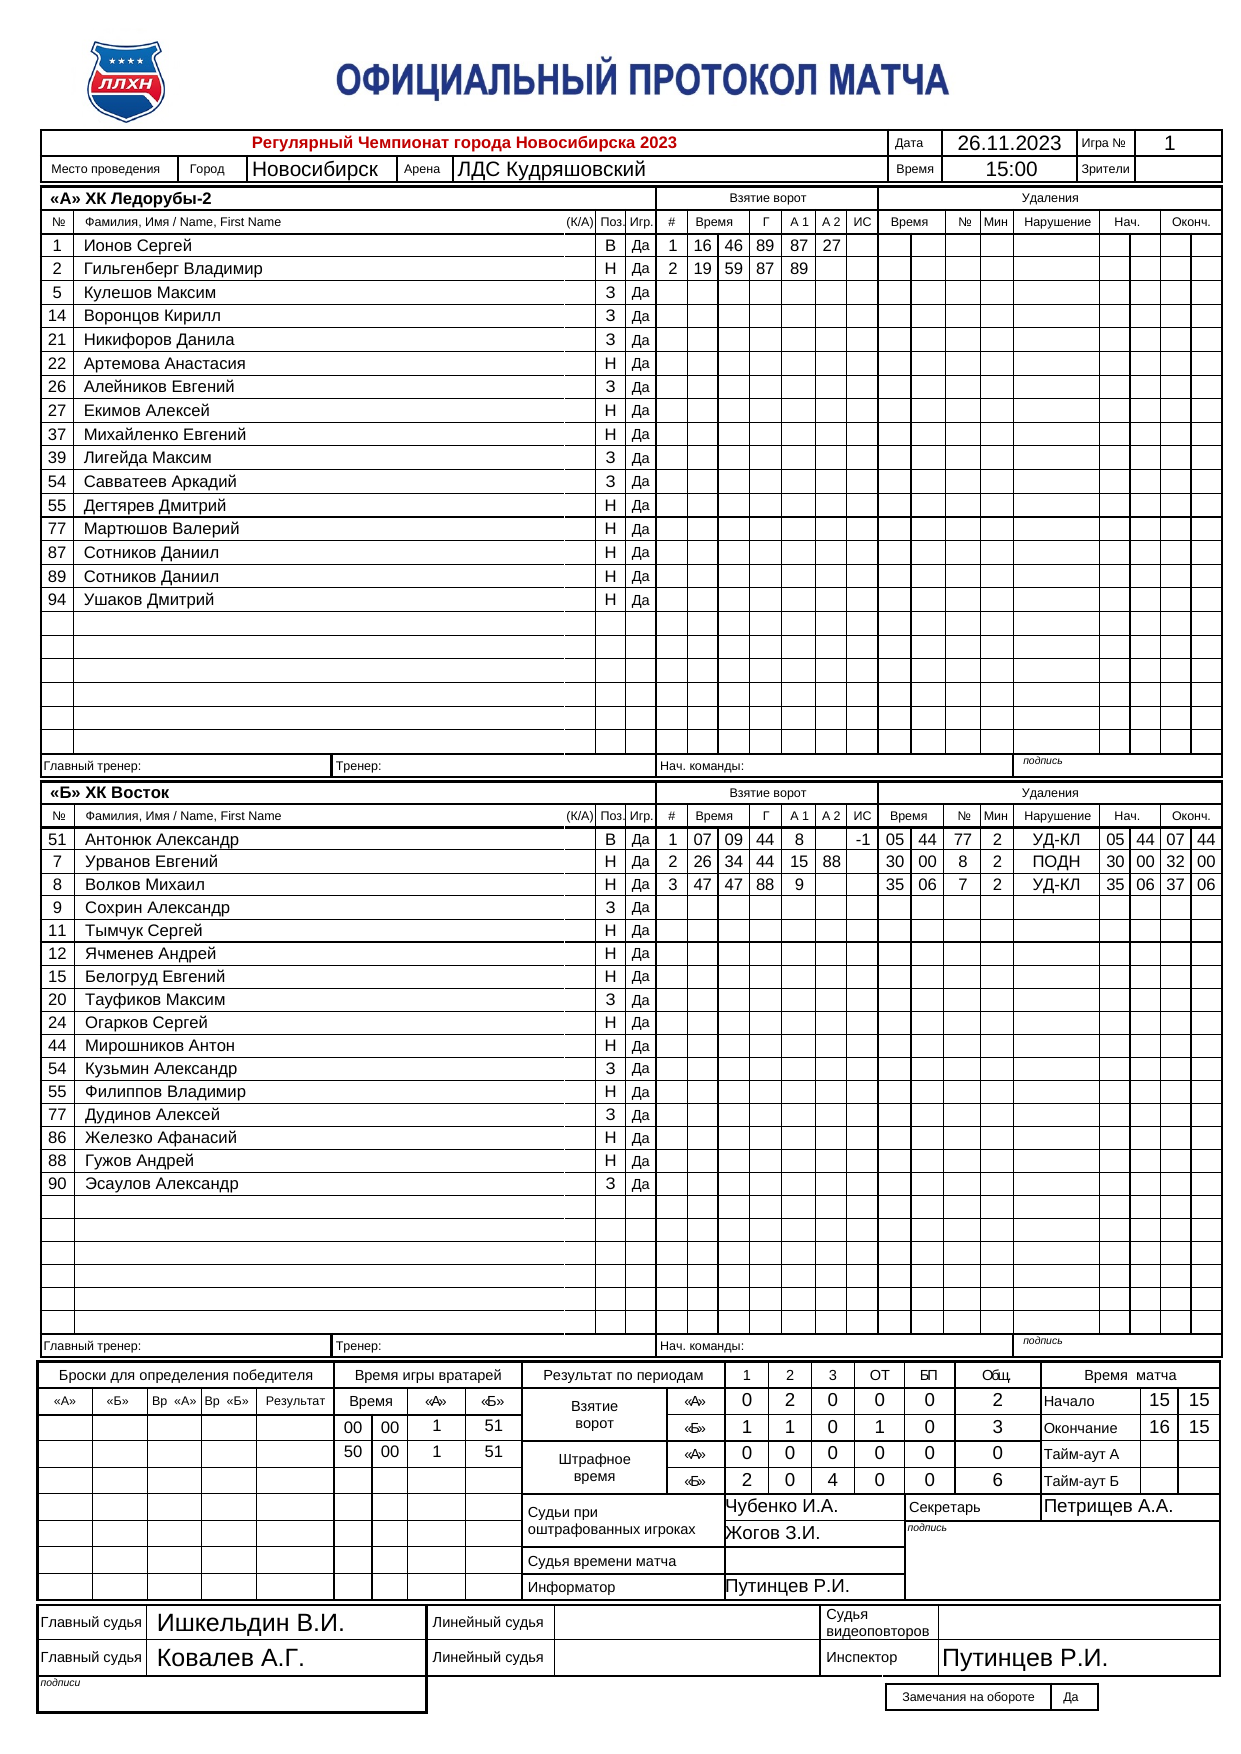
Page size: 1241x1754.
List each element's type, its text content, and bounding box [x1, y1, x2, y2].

table_cell [816, 1173, 846, 1195]
table_cell [1131, 1081, 1160, 1103]
table_cell Н [596, 565, 625, 587]
table_header Взятие ворот [657, 783, 877, 803]
table_cell [1161, 1311, 1190, 1333]
table_cell [879, 1104, 910, 1126]
table_cell [750, 920, 781, 941]
table_cell [657, 659, 687, 682]
table_cell 2 [769, 1389, 811, 1413]
table_cell [750, 612, 781, 634]
table_cell [1141, 1468, 1177, 1493]
table_cell [596, 612, 625, 634]
table_cell [657, 1173, 687, 1195]
table_cell [816, 1058, 846, 1079]
table_cell Воронцов Кирилл [74, 305, 564, 327]
table_cell 0 [769, 1468, 811, 1493]
table_cell [466, 1547, 521, 1573]
table_cell [981, 1058, 1013, 1079]
table_cell Да [626, 328, 655, 351]
table_cell [944, 1242, 980, 1264]
table_cell [1192, 1058, 1221, 1079]
table_cell Начало [1042, 1389, 1140, 1413]
table_cell [1014, 1150, 1099, 1172]
table_cell [946, 399, 980, 422]
table_cell [1161, 281, 1190, 303]
table_cell [565, 874, 595, 895]
table_cell [883, 1677, 1220, 1681]
table_cell [1131, 588, 1160, 611]
table_cell [466, 1574, 521, 1599]
table_cell [688, 1127, 717, 1149]
table_cell [981, 399, 1013, 422]
table_cell [719, 588, 749, 611]
table_cell Место проведения [42, 157, 177, 181]
table_cell [750, 399, 781, 422]
table_cell [750, 376, 781, 398]
table_cell [1161, 494, 1190, 516]
table_cell Ионов Сергей [74, 235, 564, 256]
table_cell [782, 565, 815, 587]
table_cell [879, 636, 910, 658]
table_cell [847, 305, 877, 327]
table_cell [782, 1242, 815, 1264]
table_cell [1131, 281, 1160, 303]
table_cell Поз. [596, 211, 625, 233]
table_cell [944, 1150, 980, 1172]
table_cell [1100, 1265, 1129, 1287]
table_cell [816, 707, 846, 729]
table_cell [719, 1196, 749, 1218]
table_cell [816, 612, 846, 634]
table_cell [981, 1104, 1013, 1126]
table_cell [1131, 1311, 1160, 1333]
table_cell [750, 494, 781, 516]
table_cell [847, 943, 877, 964]
table_cell [816, 1035, 846, 1057]
table_cell [657, 1219, 687, 1241]
table_cell [750, 1058, 781, 1079]
table_cell 00 [1131, 850, 1160, 872]
table_cell # [657, 211, 687, 233]
table_cell [816, 943, 846, 964]
table_cell 9 [42, 896, 74, 918]
table_cell [1014, 1311, 1099, 1333]
table_cell Антонюк Александр [75, 829, 564, 849]
table_cell [750, 1288, 781, 1310]
table_cell [719, 305, 749, 327]
table_cell Да [626, 989, 655, 1011]
table_cell [688, 1058, 717, 1079]
table_cell [657, 707, 687, 729]
table_cell [816, 281, 846, 303]
table_cell 30 [1100, 850, 1129, 872]
table_cell [1131, 1104, 1160, 1126]
table_cell [981, 612, 1013, 634]
table_cell 44 [1192, 829, 1221, 849]
table_cell Главный тренер: [42, 755, 330, 776]
table_cell [1161, 636, 1190, 658]
table_cell [981, 1311, 1013, 1333]
table_cell [750, 1265, 781, 1287]
table_cell [1100, 305, 1129, 327]
table_cell [1131, 257, 1160, 280]
table_cell Н [596, 352, 625, 374]
table_cell Новосибирск [248, 157, 396, 181]
table_cell [981, 1173, 1013, 1195]
table_cell [782, 966, 815, 987]
table_cell [1192, 423, 1221, 445]
table_cell 20 [42, 989, 74, 1011]
table_cell [1136, 157, 1221, 181]
table_cell 6 [956, 1468, 1040, 1493]
table_cell [1014, 1196, 1099, 1218]
table_cell [981, 1012, 1013, 1033]
table_cell [1100, 494, 1129, 516]
table_cell 19 [688, 257, 717, 280]
table_cell [688, 636, 717, 658]
table_cell [879, 1311, 910, 1333]
table_cell [939, 1606, 1219, 1639]
table_cell [596, 659, 625, 682]
table_cell 00 [912, 850, 943, 872]
table_cell [816, 470, 846, 493]
table_cell [1161, 612, 1190, 634]
table_cell # [657, 805, 687, 826]
table_cell 00 [373, 1441, 407, 1467]
table_cell [565, 1081, 595, 1103]
table_header 26.11.2023 [943, 131, 1076, 155]
table_cell [879, 588, 910, 611]
table_cell Зрители [1078, 157, 1134, 181]
table_cell [719, 612, 749, 634]
table_cell 26 [42, 376, 73, 398]
table_cell Время [889, 157, 941, 181]
table_header Регулярный Чемпионат города Новосибирска 2023 [42, 131, 887, 155]
table_cell 2 [657, 850, 687, 872]
table_cell [847, 1311, 877, 1333]
table_cell [912, 989, 943, 1011]
table_cell [1014, 588, 1099, 611]
table_header 2 [769, 1363, 811, 1387]
table_cell [981, 1150, 1013, 1172]
table_cell [626, 1242, 655, 1264]
table_cell [847, 683, 877, 706]
table_cell «Б» [668, 1415, 724, 1440]
table_cell 77 [42, 518, 73, 540]
table_cell [816, 636, 846, 658]
table_cell 00 [1192, 850, 1221, 872]
table_cell Да [626, 257, 655, 280]
table_cell [42, 1219, 74, 1241]
table_cell [1100, 707, 1129, 729]
table_cell Инспектор [821, 1640, 938, 1675]
table_cell [1161, 1219, 1190, 1241]
table_cell [912, 1127, 943, 1149]
table_cell Ишкельдин В.И. [147, 1606, 425, 1639]
table_cell [688, 376, 717, 398]
table_cell [626, 683, 655, 706]
table_header Время матча [1042, 1363, 1219, 1387]
table_cell [565, 1219, 595, 1241]
table_cell Судья видеоповторов [821, 1606, 938, 1639]
table_cell [944, 1035, 980, 1057]
table_cell [946, 305, 980, 327]
table_cell [688, 1173, 717, 1195]
table_cell [657, 683, 687, 706]
table_cell [1131, 423, 1160, 445]
table_cell [373, 1468, 407, 1493]
table_cell Волков Михаил [75, 874, 564, 895]
table_cell Сотников Даниил [74, 565, 564, 587]
table_cell Да [626, 829, 655, 849]
table_cell 24 [42, 1012, 74, 1033]
table_cell [879, 352, 910, 374]
table_cell З [596, 281, 625, 303]
table_cell [657, 494, 687, 516]
table_cell Н [596, 850, 625, 872]
table_cell УД-КЛ [1014, 874, 1099, 895]
table_cell [1161, 541, 1190, 564]
table_cell [981, 707, 1013, 729]
table_cell [1131, 943, 1160, 964]
table_cell [879, 446, 910, 469]
table_cell [719, 470, 749, 493]
table_cell [1192, 376, 1221, 398]
table_cell [74, 683, 564, 706]
table_cell [1131, 730, 1160, 753]
table_cell [1014, 376, 1099, 398]
table_cell [202, 1441, 256, 1467]
table_cell 0 [855, 1442, 904, 1467]
table_cell [1192, 281, 1221, 303]
table_cell Да [626, 588, 655, 611]
table_cell [75, 1311, 564, 1333]
table_cell [1192, 470, 1221, 493]
table_cell 0 [956, 1442, 1040, 1467]
table_cell [93, 1468, 147, 1493]
table_cell [879, 305, 910, 327]
table_cell [1014, 943, 1099, 964]
table_cell [816, 588, 846, 611]
table_cell [657, 1058, 687, 1079]
table_cell [750, 896, 781, 918]
table_cell Фамилия, Имя / Name, First Name [75, 805, 565, 826]
table_cell Н [596, 399, 625, 422]
table_cell 0 [855, 1389, 904, 1413]
table_cell [148, 1441, 201, 1467]
table_cell 2 [956, 1389, 1040, 1413]
table_cell [1192, 257, 1221, 280]
table_cell Н [596, 1035, 625, 1057]
table_cell [1131, 1127, 1160, 1149]
table_cell 35 [879, 874, 910, 895]
table_cell [1014, 257, 1099, 280]
table_cell [1131, 683, 1160, 706]
table_cell [981, 989, 1013, 1011]
table_cell А 1 [782, 211, 815, 233]
table_cell [912, 1035, 943, 1057]
table_cell [879, 1012, 910, 1033]
table_cell [847, 1035, 877, 1057]
table_cell [565, 494, 595, 516]
table_cell [657, 989, 687, 1011]
table_cell [1161, 1173, 1190, 1195]
table_header «Б» ХК Восток [42, 783, 655, 803]
table_cell [750, 683, 781, 706]
table_cell [981, 423, 1013, 445]
table_cell [719, 989, 749, 1011]
table_cell 8 [782, 829, 815, 849]
table_cell [688, 1035, 717, 1057]
table_cell З [596, 470, 625, 493]
table_cell Н [596, 1012, 625, 1033]
table_cell [1131, 1196, 1160, 1218]
table_cell 15:00 [943, 157, 1076, 181]
table_cell Н [596, 494, 625, 516]
table_cell Поз. [596, 805, 625, 826]
table_cell [946, 470, 980, 493]
table_cell [657, 1242, 687, 1264]
table_cell Да [626, 850, 655, 872]
table_cell [1192, 943, 1221, 964]
table_cell [750, 565, 781, 587]
table_cell Судья времени матча [523, 1548, 724, 1573]
table_cell [335, 1494, 371, 1520]
table_cell [1014, 1242, 1099, 1264]
table_cell [1161, 1150, 1190, 1172]
table_cell [408, 1521, 465, 1546]
table_cell [626, 730, 655, 753]
table_cell [565, 730, 595, 753]
table_cell Артемова Анастасия [74, 352, 564, 374]
table_cell [944, 1265, 980, 1287]
table_cell [257, 1521, 333, 1546]
table_cell [1014, 1265, 1099, 1287]
table_cell [879, 328, 910, 351]
table_cell Тымчук Сергей [75, 920, 564, 941]
table_cell З [596, 1173, 625, 1195]
table_cell [847, 1058, 877, 1079]
table_cell [1014, 1288, 1099, 1310]
table_cell [688, 966, 717, 987]
table_cell Время [879, 211, 945, 233]
table_cell «Б» [93, 1389, 147, 1413]
table_cell 5 [42, 281, 73, 303]
table_cell [981, 730, 1013, 753]
table_cell Арена [398, 157, 452, 181]
table_cell [847, 399, 877, 422]
table_cell [565, 1058, 595, 1079]
table_cell [1161, 352, 1190, 374]
table_cell [750, 707, 781, 729]
table_cell Нарушение [1014, 211, 1099, 233]
table_cell А 2 [816, 805, 846, 826]
table_cell 16 [1141, 1415, 1177, 1440]
table_cell [39, 1416, 92, 1440]
table_cell [946, 588, 980, 611]
table_cell [946, 257, 980, 280]
table_cell Тайм-аут А [1042, 1441, 1140, 1467]
table_cell Игр. [626, 211, 655, 233]
table_cell [1100, 730, 1129, 753]
table_cell [657, 446, 687, 469]
table_cell 54 [42, 1058, 74, 1079]
table_cell [657, 1012, 687, 1033]
table_cell [719, 328, 749, 351]
table_cell 51 [42, 829, 74, 849]
table_cell [719, 1265, 749, 1287]
table_cell [719, 1081, 749, 1103]
table_cell [1100, 966, 1129, 987]
table_cell подпись [1014, 1335, 1221, 1356]
table_cell [946, 352, 980, 374]
table_cell [1131, 1242, 1160, 1264]
table_cell [1192, 328, 1221, 351]
table_header Замечания на обороте [887, 1685, 1050, 1709]
table_cell 94 [42, 588, 73, 611]
table_cell [1100, 1081, 1129, 1103]
table_cell [912, 943, 943, 964]
table_cell [373, 1547, 407, 1573]
table_cell № [42, 805, 74, 826]
table_header Время игры вратарей [335, 1363, 521, 1387]
table_cell [981, 896, 1013, 918]
table_cell [148, 1494, 201, 1520]
table_cell [1100, 352, 1129, 374]
table_cell 0 [905, 1442, 954, 1467]
table_cell [1161, 989, 1190, 1011]
table_cell [816, 1104, 846, 1126]
table_cell [565, 829, 595, 849]
table_cell [1100, 1311, 1129, 1333]
table_cell [782, 328, 815, 351]
table_cell Главный судья [39, 1640, 146, 1675]
table_cell Путинцев Р.И. [939, 1640, 1219, 1675]
table_header Удаления [879, 188, 1221, 209]
table_cell Г [750, 211, 781, 233]
table_cell [1161, 446, 1190, 469]
table_cell [1131, 1058, 1160, 1079]
table_cell [688, 494, 717, 516]
table_cell [1161, 1265, 1190, 1287]
table_cell Сохрин Александр [75, 896, 564, 918]
table_cell [1100, 612, 1129, 634]
table_cell [719, 1288, 749, 1310]
table_cell [1161, 565, 1190, 587]
table_cell [816, 1219, 846, 1241]
table_cell [42, 683, 73, 706]
table_cell [782, 1035, 815, 1057]
table_cell [1192, 446, 1221, 469]
table_cell 15 [1179, 1389, 1219, 1413]
table_cell [944, 1081, 980, 1103]
table_cell [657, 612, 687, 634]
table_cell 87 [750, 257, 781, 280]
table_cell [565, 966, 595, 987]
table_cell [1192, 1219, 1221, 1241]
table_cell 89 [750, 235, 781, 256]
table_cell [1161, 235, 1190, 256]
table_cell [565, 1196, 595, 1218]
table_cell [596, 1288, 625, 1310]
table_cell [782, 446, 815, 469]
table_cell [847, 612, 877, 634]
table_cell [565, 328, 595, 351]
table_cell [626, 1311, 655, 1333]
table_cell [782, 1196, 815, 1218]
table_cell 2 [657, 257, 687, 280]
table_cell [1100, 636, 1129, 658]
table_cell Да [626, 1104, 655, 1126]
table_cell [981, 541, 1013, 564]
table_cell [1014, 399, 1099, 422]
table_cell 88 [42, 1150, 74, 1172]
table_cell [688, 446, 717, 469]
table_cell [750, 470, 781, 493]
table_cell [879, 518, 910, 540]
table_cell Информатор [523, 1575, 724, 1599]
table_cell «Б» [668, 1468, 724, 1493]
table_cell [912, 1311, 943, 1333]
table_cell [944, 1012, 980, 1033]
table_cell [1192, 1104, 1221, 1126]
table_cell [1192, 1311, 1221, 1333]
table_cell Линейный судья [428, 1606, 554, 1639]
table_cell [565, 1311, 595, 1333]
table_cell Да [626, 874, 655, 895]
table_cell [782, 920, 815, 941]
table_cell [750, 1219, 781, 1241]
table_cell 0 [812, 1389, 854, 1413]
table_cell [657, 518, 687, 540]
table_cell [879, 1150, 910, 1172]
table_cell [782, 683, 815, 706]
table_cell [750, 1150, 781, 1172]
table_cell [782, 1012, 815, 1033]
table_cell [879, 1081, 910, 1103]
table_cell [1014, 659, 1099, 682]
table_cell [657, 1127, 687, 1149]
table_cell [1100, 989, 1129, 1011]
table_cell [1131, 920, 1160, 941]
table_cell [688, 1311, 717, 1333]
table_cell [1014, 518, 1099, 540]
table_cell Белогруд Евгений [75, 966, 564, 987]
table_cell 47 [719, 874, 749, 895]
table_cell [782, 281, 815, 303]
table_cell [75, 1288, 564, 1310]
table_cell [981, 966, 1013, 987]
table_cell [1100, 235, 1129, 256]
table_cell [879, 966, 910, 987]
table_cell Да [626, 1173, 655, 1195]
table_cell [879, 1242, 910, 1264]
table_header 1 [726, 1363, 768, 1387]
table_cell 88 [750, 874, 781, 895]
table_cell [1100, 328, 1129, 351]
table_cell [912, 1288, 943, 1310]
table_cell [1192, 305, 1221, 327]
table_cell [750, 1242, 781, 1264]
table_cell Г [750, 805, 781, 826]
table_cell подпись [1014, 755, 1221, 776]
table_cell [93, 1547, 147, 1573]
table_cell [565, 896, 595, 918]
table_cell [1192, 1196, 1221, 1218]
table_cell [944, 1173, 980, 1195]
table_cell [782, 305, 815, 327]
table_cell [750, 1081, 781, 1103]
table_cell 21 [42, 328, 73, 351]
table_cell [565, 1242, 595, 1264]
table_cell [688, 1219, 717, 1241]
table_cell [782, 1265, 815, 1287]
table_cell [879, 235, 910, 256]
table_cell [565, 1265, 595, 1287]
table_cell Тренер: [333, 755, 655, 776]
table_cell [847, 494, 877, 516]
table_cell [1131, 1150, 1160, 1172]
table_cell [981, 446, 1013, 469]
table_cell [93, 1441, 147, 1467]
table_cell [912, 423, 945, 445]
table_cell (К/А) [565, 211, 595, 233]
table_cell 06 [912, 874, 943, 895]
table_cell [912, 588, 945, 611]
table_cell [657, 352, 687, 374]
table_cell [946, 376, 980, 398]
table_cell [847, 565, 877, 587]
table_cell Екимов Алексей [74, 399, 564, 422]
table_cell [565, 446, 595, 469]
table_cell [847, 659, 877, 682]
table_cell Лигейда Максим [74, 446, 564, 469]
table_cell [750, 541, 781, 564]
table_cell [202, 1468, 256, 1493]
table_cell 1 [408, 1441, 465, 1467]
table_cell [202, 1547, 256, 1573]
table_cell [816, 920, 846, 941]
table_cell [657, 399, 687, 422]
table_cell [75, 1265, 564, 1287]
table_cell [782, 423, 815, 445]
table_cell [688, 920, 717, 941]
table_cell Н [596, 588, 625, 611]
table_cell [750, 1035, 781, 1057]
table_header «А» ХК Ледорубы-2 [42, 188, 655, 209]
table_cell [719, 683, 749, 706]
table_cell 0 [905, 1389, 954, 1413]
table_cell [782, 541, 815, 564]
table_cell Результат [257, 1389, 333, 1413]
table_cell [719, 281, 749, 303]
table_cell [1131, 1288, 1160, 1310]
table_cell [847, 730, 877, 753]
table_cell [1192, 1035, 1221, 1057]
table_cell [719, 565, 749, 587]
table_cell [847, 328, 877, 351]
table_cell [1131, 565, 1160, 587]
table_cell [847, 588, 877, 611]
table_cell [257, 1416, 333, 1440]
table_cell [1014, 281, 1099, 303]
table_cell 1 [408, 1416, 465, 1440]
table_cell [782, 707, 815, 729]
table_cell [1131, 707, 1160, 729]
table_cell [912, 612, 945, 634]
table_cell [1100, 1012, 1129, 1033]
table_cell [1161, 588, 1190, 611]
table_cell [1014, 1104, 1099, 1126]
table_cell [912, 636, 945, 658]
table_cell [1100, 1288, 1129, 1310]
table_cell [981, 235, 1013, 256]
table_cell [657, 328, 687, 351]
table_cell 12 [42, 943, 74, 964]
table_cell Гильгенберг Владимир [74, 257, 564, 280]
table_cell [879, 943, 910, 964]
table_cell № [944, 805, 980, 826]
table_cell [1131, 966, 1160, 987]
table_cell [688, 1265, 717, 1287]
table_cell [782, 376, 815, 398]
table_cell [981, 328, 1013, 351]
table_cell [657, 730, 687, 753]
table_cell 05 [1100, 829, 1129, 849]
table_cell 0 [905, 1468, 954, 1493]
table_cell 09 [719, 829, 749, 849]
table_cell [719, 1104, 749, 1126]
table_cell [1161, 920, 1190, 941]
table_cell [688, 305, 717, 327]
table_cell [688, 588, 717, 611]
table_cell [1100, 281, 1129, 303]
table_cell [946, 730, 980, 753]
table_cell [148, 1416, 201, 1440]
table_cell [782, 1058, 815, 1079]
table_cell [879, 376, 910, 398]
table_cell [879, 1127, 910, 1149]
table_cell [719, 376, 749, 398]
table_cell подпись [906, 1522, 1219, 1599]
table_cell [335, 1468, 371, 1493]
table_cell [626, 1288, 655, 1310]
table_cell [944, 1288, 980, 1310]
table_cell 44 [1131, 829, 1160, 849]
table_cell 47 [688, 874, 717, 895]
table_cell [816, 1265, 846, 1287]
table_cell 37 [42, 423, 73, 445]
table_cell [1100, 446, 1129, 469]
table_cell [1192, 588, 1221, 611]
table_cell [1100, 1173, 1129, 1195]
table_cell [1161, 1081, 1190, 1103]
table_cell [688, 1242, 717, 1264]
table_cell [1014, 896, 1099, 918]
table_cell [1100, 659, 1129, 682]
table_cell Тренер: [333, 1335, 655, 1356]
table_cell 07 [688, 829, 717, 849]
table_cell [1161, 1104, 1190, 1126]
table_cell [981, 305, 1013, 327]
table_cell 37 [1161, 874, 1190, 895]
table_cell [1014, 446, 1099, 469]
table_cell [1192, 683, 1221, 706]
table_cell [74, 707, 564, 729]
table_cell [1131, 352, 1160, 374]
table_cell [1131, 470, 1160, 493]
table_cell [148, 1547, 201, 1573]
table_cell [1192, 518, 1221, 540]
table_cell А 2 [816, 211, 846, 233]
table_cell [981, 565, 1013, 587]
table_cell [912, 470, 945, 493]
table_cell [981, 1035, 1013, 1057]
table_cell [782, 1104, 815, 1126]
table_cell Кулешов Максим [74, 281, 564, 303]
table_cell Н [596, 423, 625, 445]
table_cell [1100, 588, 1129, 611]
table_cell [782, 896, 815, 918]
table_cell [1161, 1012, 1190, 1033]
table_cell 7 [42, 850, 74, 872]
table_cell 1 [769, 1415, 811, 1440]
table_cell 3 [657, 874, 687, 895]
table_cell [782, 1081, 815, 1103]
table_cell [1131, 399, 1160, 422]
table_cell [1014, 989, 1099, 1011]
table_cell [1014, 966, 1099, 987]
table_cell [981, 1288, 1013, 1310]
table_cell [657, 1196, 687, 1218]
table_cell [879, 281, 910, 303]
table_cell [981, 683, 1013, 706]
table_cell [946, 565, 980, 587]
table_cell [750, 518, 781, 540]
table_cell [688, 399, 717, 422]
table_cell [466, 1468, 521, 1493]
table_cell [719, 659, 749, 682]
table_cell [816, 446, 846, 469]
table_cell [1131, 376, 1160, 398]
table_cell [944, 1127, 980, 1149]
table_cell 44 [912, 829, 943, 849]
table_cell [816, 328, 846, 351]
table_cell Нач. команды: [657, 755, 1012, 776]
table_cell [688, 943, 717, 964]
table_cell [565, 1035, 595, 1057]
table_cell [1100, 1127, 1129, 1149]
table_cell [816, 376, 846, 398]
table_cell [565, 235, 595, 256]
table_cell [1100, 920, 1129, 941]
table_cell [879, 257, 910, 280]
table_cell [879, 541, 910, 564]
table_cell [782, 730, 815, 753]
table_cell [657, 966, 687, 987]
table_cell [202, 1574, 256, 1599]
table_cell Железко Афанасий [75, 1127, 564, 1149]
table_cell 2 [981, 850, 1013, 872]
table_cell 1 [855, 1415, 904, 1440]
table_cell [719, 1219, 749, 1241]
table_cell [981, 943, 1013, 964]
table_cell [879, 989, 910, 1011]
table_cell [1014, 305, 1099, 327]
table_cell [981, 920, 1013, 941]
table_cell Дудинов Алексей [75, 1104, 564, 1126]
table_cell [946, 518, 980, 540]
table_cell Время [879, 805, 943, 826]
table_cell ИС [847, 805, 877, 826]
table_cell [750, 659, 781, 682]
table_cell 22 [42, 352, 73, 374]
table_cell [42, 1265, 74, 1287]
table_cell З [596, 1104, 625, 1126]
table_cell [565, 541, 595, 564]
table_cell [816, 1012, 846, 1033]
table_cell [1100, 683, 1129, 706]
table_cell Да [626, 943, 655, 964]
table_cell [981, 1127, 1013, 1149]
table_cell [816, 423, 846, 445]
table_cell ПОДН [1014, 850, 1099, 872]
table_cell [912, 1173, 943, 1195]
table_cell 55 [42, 1081, 74, 1103]
table_cell [816, 1288, 846, 1310]
table_cell Штрафное время [523, 1442, 666, 1493]
table_cell [1192, 1150, 1221, 1172]
table_cell [1161, 376, 1190, 398]
table_cell [1192, 399, 1221, 422]
table_cell [782, 518, 815, 540]
table_cell [1014, 683, 1099, 706]
table_cell [1161, 1058, 1190, 1079]
table_cell [847, 1288, 877, 1310]
table_cell 44 [42, 1035, 74, 1057]
table_cell 87 [42, 541, 73, 564]
table_cell [1179, 1441, 1219, 1467]
table_cell Игр. [626, 805, 655, 826]
table_cell 87 [782, 235, 815, 256]
table_cell [912, 659, 945, 682]
table_cell [1014, 470, 1099, 493]
table_cell [912, 896, 943, 918]
table_cell Время [335, 1389, 407, 1413]
table_cell [1131, 636, 1160, 658]
table_cell [719, 1058, 749, 1079]
table_cell [202, 1494, 256, 1520]
table_cell [1192, 1173, 1221, 1195]
table_cell [565, 612, 595, 634]
table_cell [657, 1081, 687, 1103]
table_cell 14 [42, 305, 73, 327]
table_cell [688, 730, 717, 753]
table_cell 2 [981, 874, 1013, 895]
table_cell [1161, 966, 1190, 987]
table_cell [257, 1574, 333, 1599]
table_cell [816, 829, 846, 849]
table_cell 3 [956, 1415, 1040, 1440]
table_cell [1161, 1242, 1190, 1264]
table_cell [912, 446, 945, 469]
table_cell Да [626, 470, 655, 493]
table_cell [912, 399, 945, 422]
table_cell [782, 588, 815, 611]
table_header Да [1052, 1685, 1097, 1709]
table_cell [74, 730, 564, 753]
table_cell [688, 612, 717, 634]
table_cell [847, 1173, 877, 1195]
table_cell [688, 352, 717, 374]
table_cell Нач. команды: [657, 1335, 1012, 1356]
table_cell [782, 659, 815, 682]
table_cell Мирошников Антон [75, 1035, 564, 1057]
table_cell 2 [42, 257, 73, 280]
table_cell [944, 966, 980, 987]
table_cell [912, 1242, 943, 1264]
table_cell [847, 541, 877, 564]
table_cell [565, 470, 595, 493]
table_cell [912, 1104, 943, 1126]
table_cell [912, 730, 945, 753]
table_cell [750, 328, 781, 351]
table_cell [946, 494, 980, 516]
table_cell [565, 636, 595, 658]
table_cell [42, 707, 73, 729]
table_cell Да [626, 446, 655, 469]
table_cell [750, 423, 781, 445]
table_cell 27 [816, 235, 846, 256]
table_cell [981, 257, 1013, 280]
table_cell [816, 896, 846, 918]
table_cell Путинцев Р.И. [726, 1575, 904, 1599]
table_cell [981, 494, 1013, 516]
table_cell [981, 281, 1013, 303]
table_cell -1 [847, 829, 877, 849]
table_header Броски для определения победителя [39, 1363, 333, 1387]
table_cell [1014, 1173, 1099, 1195]
table_cell [944, 989, 980, 1011]
table_cell [719, 730, 749, 753]
table_cell [688, 328, 717, 351]
table_cell 44 [750, 850, 781, 872]
table_cell 46 [719, 235, 749, 256]
table_cell Оконч. [1161, 805, 1221, 826]
table_cell [565, 1012, 595, 1033]
table_header Дата [889, 131, 941, 155]
table_cell Н [596, 943, 625, 964]
table_cell 50 [335, 1441, 371, 1467]
table_cell Вр «А» [148, 1389, 201, 1413]
table_cell Ячменев Андрей [75, 943, 564, 964]
table_cell [816, 1127, 846, 1149]
table_cell [946, 659, 980, 682]
table_cell 0 [726, 1389, 768, 1413]
table_cell [565, 1173, 595, 1195]
table_cell [946, 636, 980, 658]
table_cell [847, 1196, 877, 1218]
table_cell [847, 470, 877, 493]
table_cell 77 [42, 1104, 74, 1126]
table_cell [1192, 730, 1221, 753]
table_cell «А» [668, 1442, 724, 1467]
table_cell Урванов Евгений [75, 850, 564, 872]
table_cell [74, 636, 564, 658]
table_cell [912, 1150, 943, 1172]
table_cell [719, 896, 749, 918]
table_cell [75, 1196, 564, 1218]
table_cell Кузьмин Александр [75, 1058, 564, 1079]
table_cell [1131, 612, 1160, 634]
table_cell [816, 1311, 846, 1333]
table_cell 88 [816, 850, 846, 872]
table_cell [626, 707, 655, 729]
table_cell [750, 943, 781, 964]
table_cell [1100, 896, 1129, 918]
table_header Удаления [879, 783, 1221, 803]
table_cell [816, 565, 846, 587]
table_cell [816, 541, 846, 564]
table_cell Оконч. [1161, 211, 1221, 233]
table_cell [1100, 565, 1129, 587]
table_cell [912, 494, 945, 516]
table_cell [688, 989, 717, 1011]
table_cell Линейный судья [428, 1640, 554, 1675]
table_cell З [596, 376, 625, 398]
table_cell З [596, 1058, 625, 1079]
table_cell [1141, 1441, 1177, 1467]
table_cell [981, 659, 1013, 682]
table_cell [1014, 612, 1099, 634]
table_cell [42, 730, 73, 753]
table_cell 8 [42, 874, 74, 895]
table_cell [847, 707, 877, 729]
table_cell Н [596, 257, 625, 280]
table_cell [782, 399, 815, 422]
table_cell [257, 1468, 333, 1493]
table_cell [847, 989, 877, 1011]
table_cell [946, 446, 980, 469]
table_cell [912, 328, 945, 351]
table_cell [946, 707, 980, 729]
table_cell [565, 1150, 595, 1172]
table_cell [879, 565, 910, 587]
table_cell [1014, 352, 1099, 374]
table_cell [657, 636, 687, 658]
table_cell Да [626, 1035, 655, 1057]
table_cell 51 [466, 1416, 521, 1440]
table_cell 07 [1161, 829, 1190, 849]
table_cell [719, 1127, 749, 1149]
table_cell [1014, 920, 1099, 941]
table_cell [75, 1242, 564, 1264]
table_cell 1 [42, 235, 73, 256]
table_cell Мин [981, 805, 1013, 826]
table_cell [1192, 920, 1221, 941]
table_cell [1014, 636, 1099, 658]
table_cell Да [626, 423, 655, 445]
table_cell [1131, 446, 1160, 469]
table_cell [981, 376, 1013, 398]
table_header БП [905, 1363, 954, 1387]
table_cell 06 [1192, 874, 1221, 895]
table_cell [1161, 399, 1190, 422]
table_cell [75, 1219, 564, 1241]
table_cell [816, 966, 846, 987]
table_cell [981, 1196, 1013, 1218]
table_cell 2 [726, 1468, 768, 1493]
table_cell [42, 1196, 74, 1218]
table_cell [42, 1242, 74, 1264]
table_cell [847, 1219, 877, 1241]
table_cell 9 [782, 874, 815, 895]
table_cell [626, 1265, 655, 1287]
table_cell [782, 1288, 815, 1310]
table_cell [688, 1150, 717, 1172]
table_cell [688, 1104, 717, 1126]
table_cell [1192, 1242, 1221, 1264]
table_cell Алейников Евгений [74, 376, 564, 398]
table_cell [750, 1104, 781, 1126]
table_cell [93, 1494, 147, 1520]
table_cell [912, 257, 945, 280]
table_header Игра № [1078, 131, 1134, 155]
table_cell [148, 1574, 201, 1599]
table_cell (К/А) [565, 805, 595, 826]
table_cell Нарушение [1014, 805, 1099, 826]
table_cell [847, 1127, 877, 1149]
table_cell [373, 1521, 407, 1546]
table_cell А 1 [782, 805, 815, 826]
table_cell [719, 1150, 749, 1172]
table_cell [816, 683, 846, 706]
table_cell [816, 1196, 846, 1218]
table_cell [719, 1242, 749, 1264]
table_cell 15 [1179, 1415, 1219, 1440]
table_cell [816, 352, 846, 374]
table_cell [1192, 659, 1221, 682]
table_cell 16 [688, 235, 717, 256]
table_cell 77 [944, 829, 980, 849]
table_cell [816, 494, 846, 516]
table_cell ЛДС Кудряшовский [454, 157, 887, 181]
table_cell [816, 257, 846, 280]
table_cell Н [596, 874, 625, 895]
table_cell [981, 352, 1013, 374]
table_cell [719, 541, 749, 564]
table_cell Город [179, 157, 246, 181]
table_cell Н [596, 920, 625, 941]
table_cell [816, 305, 846, 327]
table_cell [1192, 541, 1221, 564]
table_cell З [596, 989, 625, 1011]
table_cell Главный тренер: [42, 1335, 330, 1356]
table_cell [1131, 494, 1160, 516]
table_cell [782, 494, 815, 516]
table_cell Эсаулов Александр [75, 1173, 564, 1195]
table_cell [946, 541, 980, 564]
table_cell 1 [657, 829, 687, 849]
table_header Результат по периодам [523, 1363, 724, 1387]
table_cell [1014, 1127, 1099, 1149]
table_cell [879, 920, 910, 941]
table_cell [782, 989, 815, 1011]
table_cell [847, 920, 877, 941]
table_cell [944, 1104, 980, 1126]
table_cell [912, 1196, 943, 1218]
table_cell [719, 494, 749, 516]
table_cell [688, 423, 717, 445]
table_cell [981, 636, 1013, 658]
table_cell [719, 423, 749, 445]
table_cell [688, 683, 717, 706]
table_cell Тайм-аут Б [1042, 1468, 1140, 1493]
table_cell УД-КЛ [1014, 829, 1099, 849]
table_cell Да [626, 565, 655, 587]
table_cell [688, 518, 717, 540]
table_cell 06 [1131, 874, 1160, 895]
table_cell [1161, 1127, 1190, 1149]
table_cell 26 [688, 850, 717, 872]
table_cell [565, 989, 595, 1011]
table_cell [1192, 707, 1221, 729]
table_cell [1131, 305, 1160, 327]
table_cell [1014, 1058, 1099, 1079]
table_cell [847, 1104, 877, 1126]
table_cell [1014, 1012, 1099, 1033]
table_cell [816, 730, 846, 753]
table_cell [1161, 1288, 1190, 1310]
table_cell [1192, 352, 1221, 374]
table_cell [912, 1012, 943, 1033]
table_cell [944, 1311, 980, 1333]
table_cell [408, 1468, 465, 1493]
table_cell [148, 1468, 201, 1493]
table_cell [373, 1494, 407, 1520]
table_cell [688, 541, 717, 564]
table_cell [912, 1265, 943, 1287]
table_cell 59 [719, 257, 749, 280]
table_cell [1192, 494, 1221, 516]
table_cell 0 [905, 1415, 954, 1440]
table_cell [1100, 1150, 1129, 1172]
table_cell [466, 1494, 521, 1520]
table_cell [1014, 494, 1099, 516]
table_cell [879, 612, 910, 634]
table_cell [1161, 707, 1190, 729]
table_cell [750, 1311, 781, 1333]
table_cell 35 [1100, 874, 1129, 895]
table_cell [93, 1416, 147, 1440]
table_header 3 [812, 1363, 854, 1387]
table_cell [257, 1547, 333, 1573]
table_cell [657, 470, 687, 493]
table_cell 55 [42, 494, 73, 516]
table_cell [626, 612, 655, 634]
table_cell Да [626, 541, 655, 564]
table_cell [688, 1196, 717, 1218]
table_cell [944, 896, 980, 918]
table_cell [879, 1035, 910, 1057]
table_cell [565, 423, 595, 445]
table_cell [1131, 1173, 1160, 1195]
table_cell [39, 1494, 92, 1520]
table_cell [688, 565, 717, 587]
table_cell 27 [42, 399, 73, 422]
table_cell [565, 257, 595, 280]
table_cell Да [626, 399, 655, 422]
table_cell 44 [750, 829, 781, 849]
table_cell [257, 1441, 333, 1467]
table_cell З [596, 446, 625, 469]
table_cell [847, 376, 877, 398]
table_cell [657, 920, 687, 941]
table_cell [1192, 1265, 1221, 1287]
table_cell [657, 1288, 687, 1310]
table_cell [1100, 518, 1129, 540]
table_cell Петрищев А.А. [1042, 1495, 1219, 1520]
table_cell 4 [812, 1468, 854, 1493]
table_cell [946, 612, 980, 634]
table_cell [657, 541, 687, 564]
table_cell [596, 1265, 625, 1287]
table_cell [657, 1035, 687, 1057]
table_cell [657, 423, 687, 445]
table_cell [1131, 328, 1160, 351]
table_cell [1161, 659, 1190, 682]
table_cell [657, 305, 687, 327]
table_cell Гужов Андрей [75, 1150, 564, 1172]
table_cell [565, 352, 595, 374]
table_cell [93, 1521, 147, 1546]
table_cell [39, 1574, 92, 1599]
table_cell Филиппов Владимир [75, 1081, 564, 1103]
table_cell [750, 1173, 781, 1195]
table_cell [782, 1311, 815, 1333]
table_cell [1192, 612, 1221, 634]
table_cell [1161, 1196, 1190, 1218]
table_cell [750, 636, 781, 658]
table_cell [1192, 636, 1221, 658]
table_cell Главный судья [39, 1606, 146, 1639]
table_cell [657, 565, 687, 587]
table_cell Время [688, 211, 749, 233]
table_cell [688, 659, 717, 682]
table_cell [657, 896, 687, 918]
table_cell [847, 874, 877, 895]
table_cell [1131, 659, 1160, 682]
table_cell [1100, 470, 1129, 493]
table_cell [1161, 683, 1190, 706]
table_cell «А» [668, 1389, 724, 1413]
table_cell [408, 1574, 465, 1599]
table_cell 15 [782, 850, 815, 872]
table_cell [944, 1219, 980, 1241]
table_cell [1100, 1104, 1129, 1126]
table_cell [688, 1288, 717, 1310]
table_cell [750, 446, 781, 469]
table_cell [750, 352, 781, 374]
table_cell № [946, 211, 980, 233]
table_cell [782, 1219, 815, 1241]
table_cell [39, 1521, 92, 1546]
table_cell [1161, 730, 1190, 753]
table_cell 30 [879, 850, 910, 872]
table_cell З [596, 305, 625, 327]
table_cell Н [596, 518, 625, 540]
table_cell Мин [981, 211, 1013, 233]
table_cell Да [626, 966, 655, 987]
table_cell [946, 235, 980, 256]
table_header Взятие ворот [657, 188, 877, 209]
table_cell [782, 943, 815, 964]
table_cell [565, 943, 595, 964]
table_cell [657, 943, 687, 964]
table_cell Да [626, 1081, 655, 1103]
table_cell Н [596, 1081, 625, 1103]
table_cell [879, 730, 910, 753]
table_cell Жогов З.И. [726, 1521, 904, 1546]
table_cell [782, 612, 815, 634]
table_cell [565, 659, 595, 682]
table_cell [750, 588, 781, 611]
table_cell [719, 352, 749, 374]
table_cell [981, 1219, 1013, 1241]
table_cell [816, 659, 846, 682]
table_cell 11 [42, 920, 74, 941]
table_cell [750, 1127, 781, 1149]
table_cell Вр «Б» [202, 1389, 256, 1413]
table_cell [657, 281, 687, 303]
table_cell [565, 707, 595, 729]
table_cell [688, 1081, 717, 1103]
table_cell [1192, 966, 1221, 987]
table_cell [626, 659, 655, 682]
table_cell [1192, 1012, 1221, 1033]
table_cell Савватеев Аркадий [74, 470, 564, 493]
table_cell [1131, 541, 1160, 564]
table_cell Время [688, 805, 749, 826]
table_cell Окончание [1042, 1415, 1140, 1440]
table_cell [912, 1219, 943, 1241]
table_cell Да [626, 1058, 655, 1079]
table_cell [42, 1288, 74, 1310]
table_cell [1192, 565, 1221, 587]
table_cell [565, 305, 595, 327]
table_cell «А» [408, 1389, 465, 1413]
table_cell [565, 376, 595, 398]
table_cell 0 [855, 1468, 904, 1493]
table_cell [596, 1242, 625, 1264]
table_cell [1014, 565, 1099, 587]
table_cell В [596, 829, 625, 849]
table_cell Ковалев А.Г. [147, 1640, 425, 1675]
table_cell [657, 588, 687, 611]
table_cell [726, 1548, 904, 1573]
table_cell [1192, 896, 1221, 918]
table_cell [847, 352, 877, 374]
table_cell Огарков Сергей [75, 1012, 564, 1033]
table_cell [1161, 896, 1190, 918]
table_cell [816, 1242, 846, 1264]
table_cell [847, 966, 877, 987]
table_cell [565, 518, 595, 540]
table_cell [1131, 1265, 1160, 1287]
table_cell 39 [42, 446, 73, 469]
table_cell Михайленко Евгений [74, 423, 564, 445]
table_cell [1161, 943, 1190, 964]
table_cell [1131, 235, 1160, 256]
table_cell [42, 612, 73, 634]
table_cell [596, 683, 625, 706]
table_cell [42, 1311, 74, 1333]
table_cell [816, 989, 846, 1011]
table_cell Да [626, 305, 655, 327]
table_cell [847, 1242, 877, 1264]
table_cell [596, 636, 625, 658]
table_cell [257, 1494, 333, 1520]
table_cell [688, 896, 717, 918]
table_cell [1100, 376, 1129, 398]
table_cell [912, 235, 945, 256]
table_cell [719, 966, 749, 987]
table_cell [847, 423, 877, 445]
table_cell [688, 281, 717, 303]
table_cell [688, 470, 717, 493]
table_cell [1100, 257, 1129, 280]
table_cell [879, 470, 910, 493]
table_cell Ушаков Дмитрий [74, 588, 564, 611]
table_cell [912, 683, 945, 706]
table_cell [879, 659, 910, 682]
table_cell 8 [944, 850, 980, 872]
table_cell 0 [726, 1442, 768, 1467]
table_cell [688, 1012, 717, 1033]
table_cell [565, 565, 595, 587]
table_cell 89 [782, 257, 815, 280]
table_cell [750, 1012, 781, 1033]
table_cell ИС [847, 211, 877, 233]
table_cell Судьи при оштрафованных игроках [523, 1495, 724, 1546]
table_cell [879, 1288, 910, 1310]
table_cell Н [596, 1127, 625, 1149]
table_cell [1014, 423, 1099, 445]
table_cell Да [626, 281, 655, 303]
table_cell [1100, 1219, 1129, 1241]
table_cell 7 [944, 874, 980, 895]
table_cell [626, 1219, 655, 1241]
table_cell 15 [1141, 1389, 1177, 1413]
table_cell [847, 257, 877, 280]
table_cell [879, 707, 910, 729]
table_cell подписи [39, 1677, 425, 1711]
table_cell [879, 1265, 910, 1287]
table_cell [912, 565, 945, 587]
table_cell [946, 683, 980, 706]
table_cell [1131, 518, 1160, 540]
table_cell [1192, 1288, 1221, 1310]
table_cell [1014, 1081, 1099, 1103]
table_cell [466, 1521, 521, 1546]
table_cell [1192, 235, 1221, 256]
table_cell [1100, 1058, 1129, 1079]
table_cell Да [626, 494, 655, 516]
table_cell [596, 707, 625, 729]
table_cell 2 [981, 829, 1013, 849]
table_cell [565, 920, 595, 941]
table_cell [688, 707, 717, 729]
table_cell [202, 1416, 256, 1440]
table_cell [946, 423, 980, 445]
table_cell [657, 1150, 687, 1172]
table_cell [719, 1173, 749, 1195]
table_cell Да [626, 920, 655, 941]
table_cell Чубенко И.А. [726, 1495, 904, 1520]
table_cell Никифоров Данила [74, 328, 564, 351]
table_cell [912, 1058, 943, 1079]
table_cell [1161, 470, 1190, 493]
table_cell [816, 874, 846, 895]
table_cell 54 [42, 470, 73, 493]
table_cell [408, 1547, 465, 1573]
table_cell Н [596, 1150, 625, 1172]
table_cell [912, 518, 945, 540]
table_cell [981, 1265, 1013, 1287]
table_cell [1100, 1242, 1129, 1264]
table_cell [847, 850, 877, 872]
table_cell [148, 1521, 201, 1546]
table_cell [981, 518, 1013, 540]
table_cell [719, 446, 749, 469]
table_cell [555, 1640, 819, 1675]
table_cell [1161, 423, 1190, 445]
table_cell [912, 305, 945, 327]
table_cell [944, 1196, 980, 1218]
table_cell [1100, 1196, 1129, 1218]
table_cell [1014, 1219, 1099, 1241]
table_cell [816, 518, 846, 540]
table_cell [1192, 1127, 1221, 1149]
table_cell [944, 943, 980, 964]
table_cell [879, 423, 910, 445]
table_cell [944, 920, 980, 941]
table_cell [565, 281, 595, 303]
table_cell [335, 1547, 371, 1573]
table_cell [719, 920, 749, 941]
table_cell 15 [42, 966, 74, 987]
table_cell [42, 659, 73, 682]
table_cell 32 [1161, 850, 1190, 872]
table_cell [782, 470, 815, 493]
table_cell 0 [769, 1442, 811, 1467]
table_cell [847, 446, 877, 469]
table_header Общ. [956, 1363, 1040, 1387]
table_cell [596, 1311, 625, 1333]
table_cell [565, 1104, 595, 1126]
table_cell [1131, 896, 1160, 918]
table_cell [1014, 235, 1099, 256]
table_cell [879, 683, 910, 706]
table_cell Мартюшов Валерий [74, 518, 564, 540]
table_cell [719, 399, 749, 422]
table_cell [879, 1219, 910, 1241]
table_cell [596, 730, 625, 753]
table_cell [202, 1521, 256, 1546]
table_cell Да [626, 518, 655, 540]
table_cell [626, 1196, 655, 1218]
table_cell [912, 920, 943, 941]
table_cell [1161, 328, 1190, 351]
table_cell [657, 1265, 687, 1287]
table_cell [750, 966, 781, 987]
table_cell [1014, 541, 1099, 564]
table_cell [565, 588, 595, 611]
table_cell [816, 1081, 846, 1103]
table_cell 0 [812, 1415, 854, 1440]
table_cell [847, 235, 877, 256]
table_cell [816, 399, 846, 422]
table_cell Н [596, 966, 625, 987]
table_header ОТ [855, 1363, 904, 1387]
table_cell [750, 281, 781, 303]
table_cell 1 [657, 235, 687, 256]
table_cell [719, 636, 749, 658]
table_cell [946, 328, 980, 351]
table_cell [719, 518, 749, 540]
table_cell Секретарь [906, 1495, 1040, 1520]
table_cell № [42, 211, 73, 233]
table_cell Взятие ворот [523, 1389, 666, 1440]
table_cell [555, 1606, 819, 1639]
table_cell [879, 896, 910, 918]
table_header 1 [1136, 131, 1221, 155]
table_cell [1131, 1219, 1160, 1241]
table_cell 00 [373, 1416, 407, 1440]
table_cell 1 [726, 1415, 768, 1440]
table_cell [42, 636, 73, 658]
table_cell [39, 1547, 92, 1573]
table_cell [782, 1150, 815, 1172]
table_cell [816, 1150, 846, 1172]
table_cell [981, 1242, 1013, 1264]
table_cell [1014, 328, 1099, 351]
table_cell [782, 1127, 815, 1149]
table_cell [408, 1494, 465, 1520]
table_cell [750, 305, 781, 327]
table_cell [39, 1441, 92, 1467]
table_cell 34 [719, 850, 749, 872]
table_cell [912, 1081, 943, 1103]
table_cell Да [626, 1127, 655, 1149]
table_cell Сотников Даниил [74, 541, 564, 564]
table_cell Дегтярев Дмитрий [74, 494, 564, 516]
table_cell [1161, 518, 1190, 540]
picture [5, 28, 1179, 129]
table_cell [626, 636, 655, 658]
table_cell Да [626, 1012, 655, 1033]
table_cell [719, 707, 749, 729]
table_cell [879, 1196, 910, 1218]
table_cell [912, 376, 945, 398]
table_cell [1099, 1682, 1220, 1711]
table_cell [879, 1173, 910, 1195]
table_cell [879, 494, 910, 516]
table_cell [912, 966, 943, 987]
table_cell [782, 636, 815, 658]
table_cell [946, 281, 980, 303]
table_cell [93, 1574, 147, 1599]
table_cell 05 [879, 829, 910, 849]
table_cell Нач. [1100, 805, 1160, 826]
table_cell [1100, 1035, 1129, 1057]
table_cell [335, 1521, 371, 1546]
table_cell [912, 352, 945, 374]
table_cell [981, 470, 1013, 493]
table_cell [847, 1150, 877, 1172]
table_cell [1100, 541, 1129, 564]
table_cell [1100, 399, 1129, 422]
table_cell 90 [42, 1173, 74, 1195]
table_cell [39, 1468, 92, 1493]
table_cell «Б » [466, 1389, 521, 1413]
table_cell [565, 1127, 595, 1149]
table_cell [596, 1219, 625, 1241]
table_cell 51 [466, 1441, 521, 1467]
table_cell [1161, 1035, 1190, 1057]
table_cell [1014, 707, 1099, 729]
table_cell [719, 1035, 749, 1057]
table_cell [912, 541, 945, 564]
table_cell [847, 1265, 877, 1287]
table_cell З [596, 896, 625, 918]
table_cell [879, 1058, 910, 1079]
table_cell [1014, 1035, 1099, 1057]
table_cell [981, 588, 1013, 611]
table_cell [657, 1311, 687, 1333]
table_cell [782, 1173, 815, 1195]
table_cell [944, 1058, 980, 1079]
table_cell Н [596, 541, 625, 564]
table_cell [565, 850, 595, 872]
table_cell В [596, 235, 625, 256]
table_cell [719, 1012, 749, 1033]
table_cell [912, 281, 945, 303]
table_cell Да [626, 1150, 655, 1172]
table_cell [335, 1574, 371, 1599]
table_cell 86 [42, 1127, 74, 1149]
table_cell 89 [42, 565, 73, 587]
table_cell [565, 1288, 595, 1310]
table_cell [847, 1012, 877, 1033]
table_cell [565, 683, 595, 706]
table_cell [1131, 1012, 1160, 1033]
table_cell [74, 612, 564, 634]
table_cell [1192, 1081, 1221, 1103]
table_cell [1161, 305, 1190, 327]
table_cell [750, 989, 781, 1011]
table_cell Да [626, 376, 655, 398]
table_cell Тауфиков Максим [75, 989, 564, 1011]
table_cell [719, 943, 749, 964]
table_cell [847, 636, 877, 658]
table_cell [1131, 1035, 1160, 1057]
table_cell [373, 1574, 407, 1599]
table_cell [657, 376, 687, 398]
table_cell [1192, 989, 1221, 1011]
table_cell 0 [812, 1442, 854, 1467]
table_cell [912, 707, 945, 729]
table_cell [847, 896, 877, 918]
table_cell [750, 1196, 781, 1218]
table_cell [1179, 1468, 1219, 1493]
table_cell [847, 1081, 877, 1103]
table_cell «А» [39, 1389, 92, 1413]
table_cell [1014, 730, 1099, 753]
table_cell Нач. [1100, 211, 1160, 233]
table_cell Да [626, 235, 655, 256]
table_cell [1100, 423, 1129, 445]
table_cell [428, 1677, 882, 1711]
table_cell 00 [335, 1416, 371, 1440]
table_cell [565, 399, 595, 422]
table_cell [879, 399, 910, 422]
table_cell [596, 1196, 625, 1218]
table_cell [74, 659, 564, 682]
table_cell Фамилия, Имя / Name, First Name [74, 211, 565, 233]
table_cell [847, 518, 877, 540]
table_cell [981, 1081, 1013, 1103]
table_cell [657, 1104, 687, 1126]
table_cell [1161, 257, 1190, 280]
table_cell Да [626, 352, 655, 374]
table_cell [782, 352, 815, 374]
table_cell Да [626, 896, 655, 918]
table_cell [719, 1311, 749, 1333]
table_cell [750, 730, 781, 753]
table_cell З [596, 328, 625, 351]
table_cell [1100, 943, 1129, 964]
table_cell [847, 281, 877, 303]
table_cell [1131, 989, 1160, 1011]
